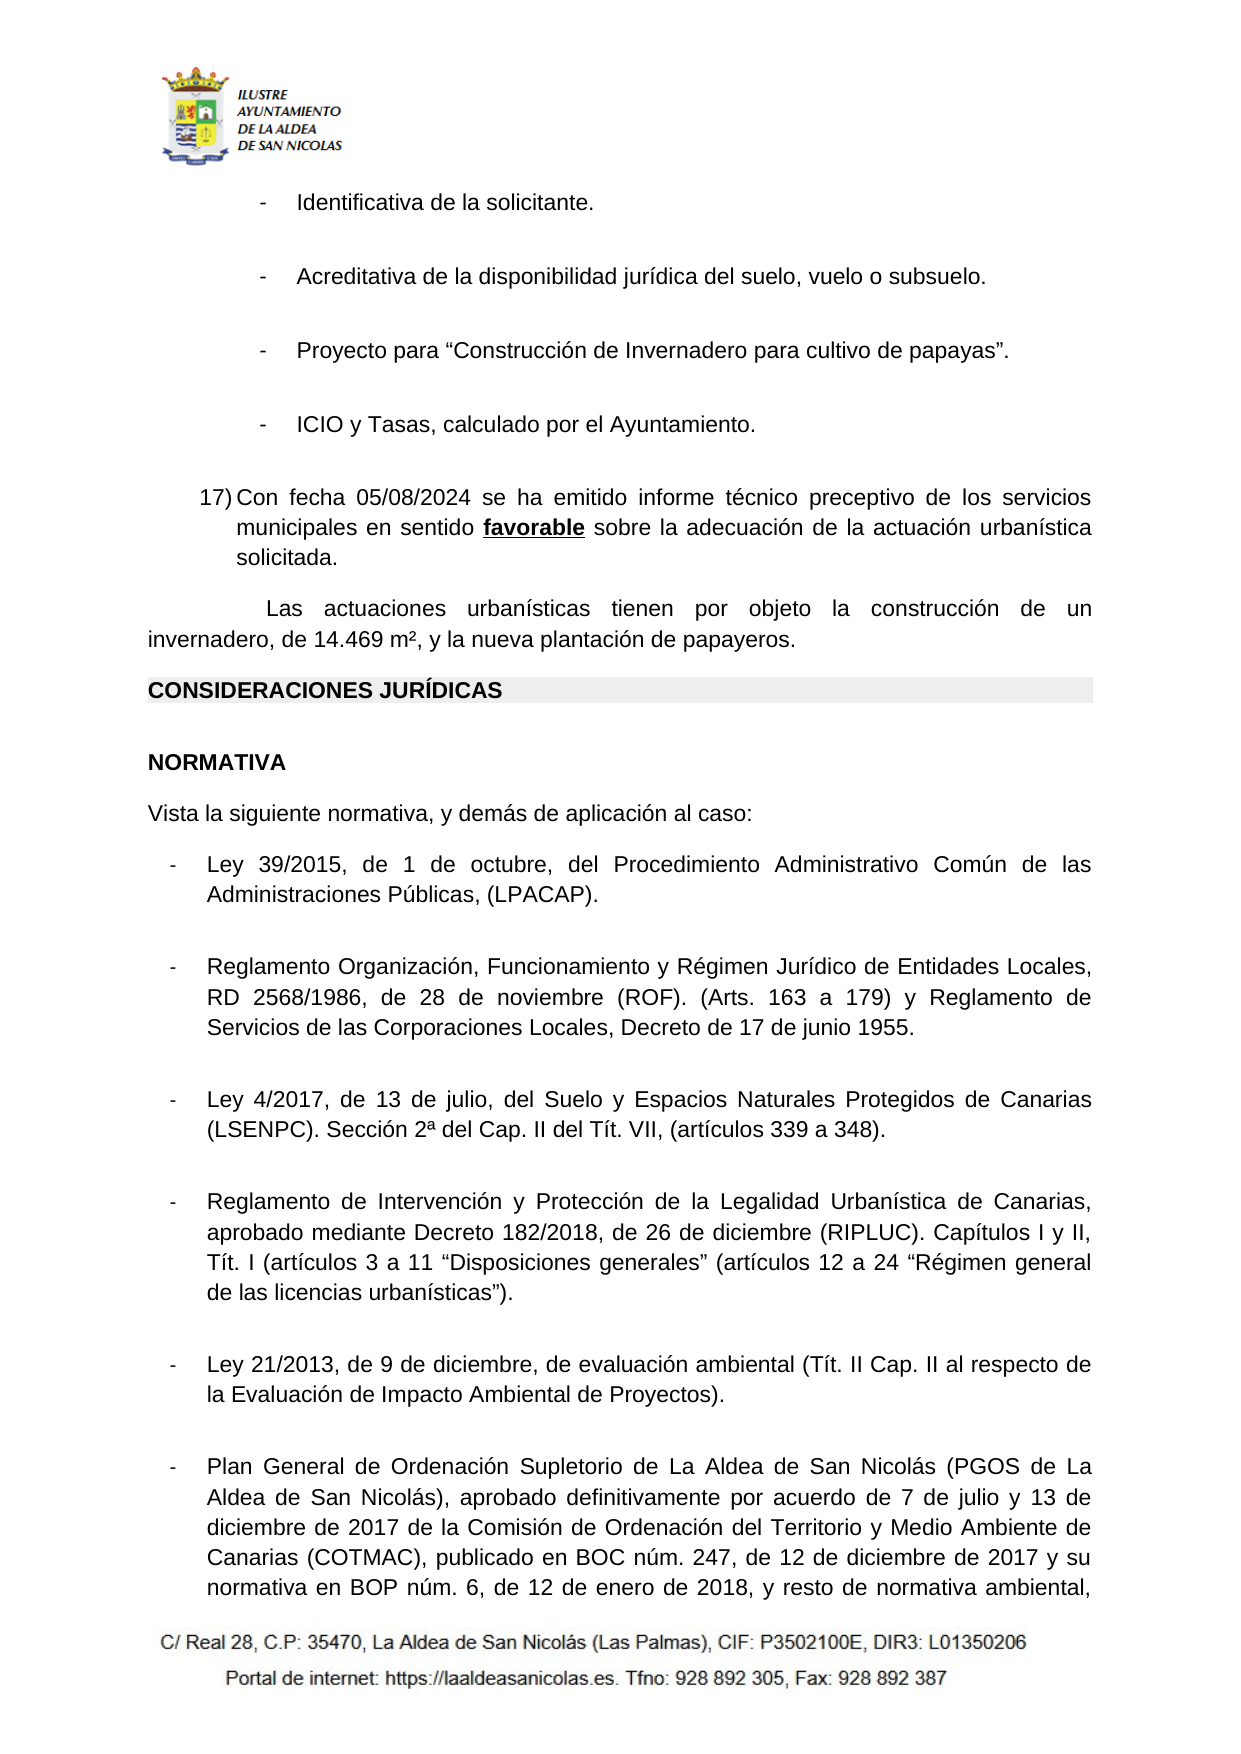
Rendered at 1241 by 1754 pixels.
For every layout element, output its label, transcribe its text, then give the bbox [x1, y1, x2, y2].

list Ley 39/2015, de 1 de octubre, del Procedimiento Administrativo Común de las Administraciones Públicas, (LPACAP). [169, 851, 1093, 907]
list Ley 4/2017, de 13 de julio, del Suelo y Espacios Naturales Protegidos de Canarias (LSENPC). Sección 2ª del Cap. II del Tít. VII, (artículos 339 a 348). [169, 1086, 1093, 1142]
list Identificativa de la solicitante. [259, 188, 1093, 216]
list Ley 21/2013, de 9 de diciembre, de evaluación ambiental (Tít. II Cap. II al respecto de la Evaluación de Impacto Ambiental de Proyectos). [169, 1351, 1093, 1408]
text Las actuaciones urbanísticas tienen por objeto la construcción de un invernadero, de 14.469 m², y la nueva plantación de papayeros. [148, 595, 1093, 652]
list ICIO y Tasas, calculado por el Ayuntamiento. [259, 410, 1093, 438]
subtitle NORMATIVA [148, 748, 1093, 775]
list Plan General de Ordenación Supletorio de La Aldea de San Nicolás (PGOS de La Aldea de San Nicolás), aprobado definitivamente por acuerdo de 7 de julio y 13 de diciembre de 2017 de la Comisión de Ordenación del Territorio y Medio Ambiente de Canarias (COTMAC), publicado en BOC núm. 247, de 12 de diciembre de 2017 y su normativa en BOP núm. 6, de 12 de enero de 2018, y resto de normativa ambiental, [169, 1453, 1093, 1601]
list Proyecto para “Construcción de Invernadero para cultivo de papayas”. [259, 336, 1093, 364]
picture [148, 59, 358, 173]
list Reglamento de Intervención y Protección de la Legalidad Urbanística de Canarias, aprobado mediante Decreto 182/2018, de 26 de diciembre (RIPLUC). Capítulos I y II, Tít. I (artículos 3 a 11 “Disposiciones generales” (artículos 12 a 24 “Régimen general de las licencias urbanísticas”). [169, 1188, 1093, 1305]
list Acreditativa de la disponibilidad jurídica del suelo, vuelo o subsuelo. [259, 262, 1093, 290]
subtitle CONSIDERACIONES JURÍDICAS [148, 677, 1093, 703]
list Con fecha 05/08/2024 se ha emitido informe técnico preceptivo de los servicios municipales en sentido favorable sobre la adecuación de la actuación urbanística solicitada. [199, 484, 1093, 571]
picture [148, 1626, 1034, 1694]
list Reglamento Organización, Funcionamiento y Régimen Jurídico de Entidades Locales, RD 2568/1986, de 28 de noviembre (ROF). (Arts. 163 a 179) y Reglamento de Servicios de las Corporaciones Locales, Decreto de 17 de junio 1955. [169, 953, 1093, 1040]
text Vista la siguiente normativa, y demás de aplicación al caso: [148, 799, 1093, 826]
